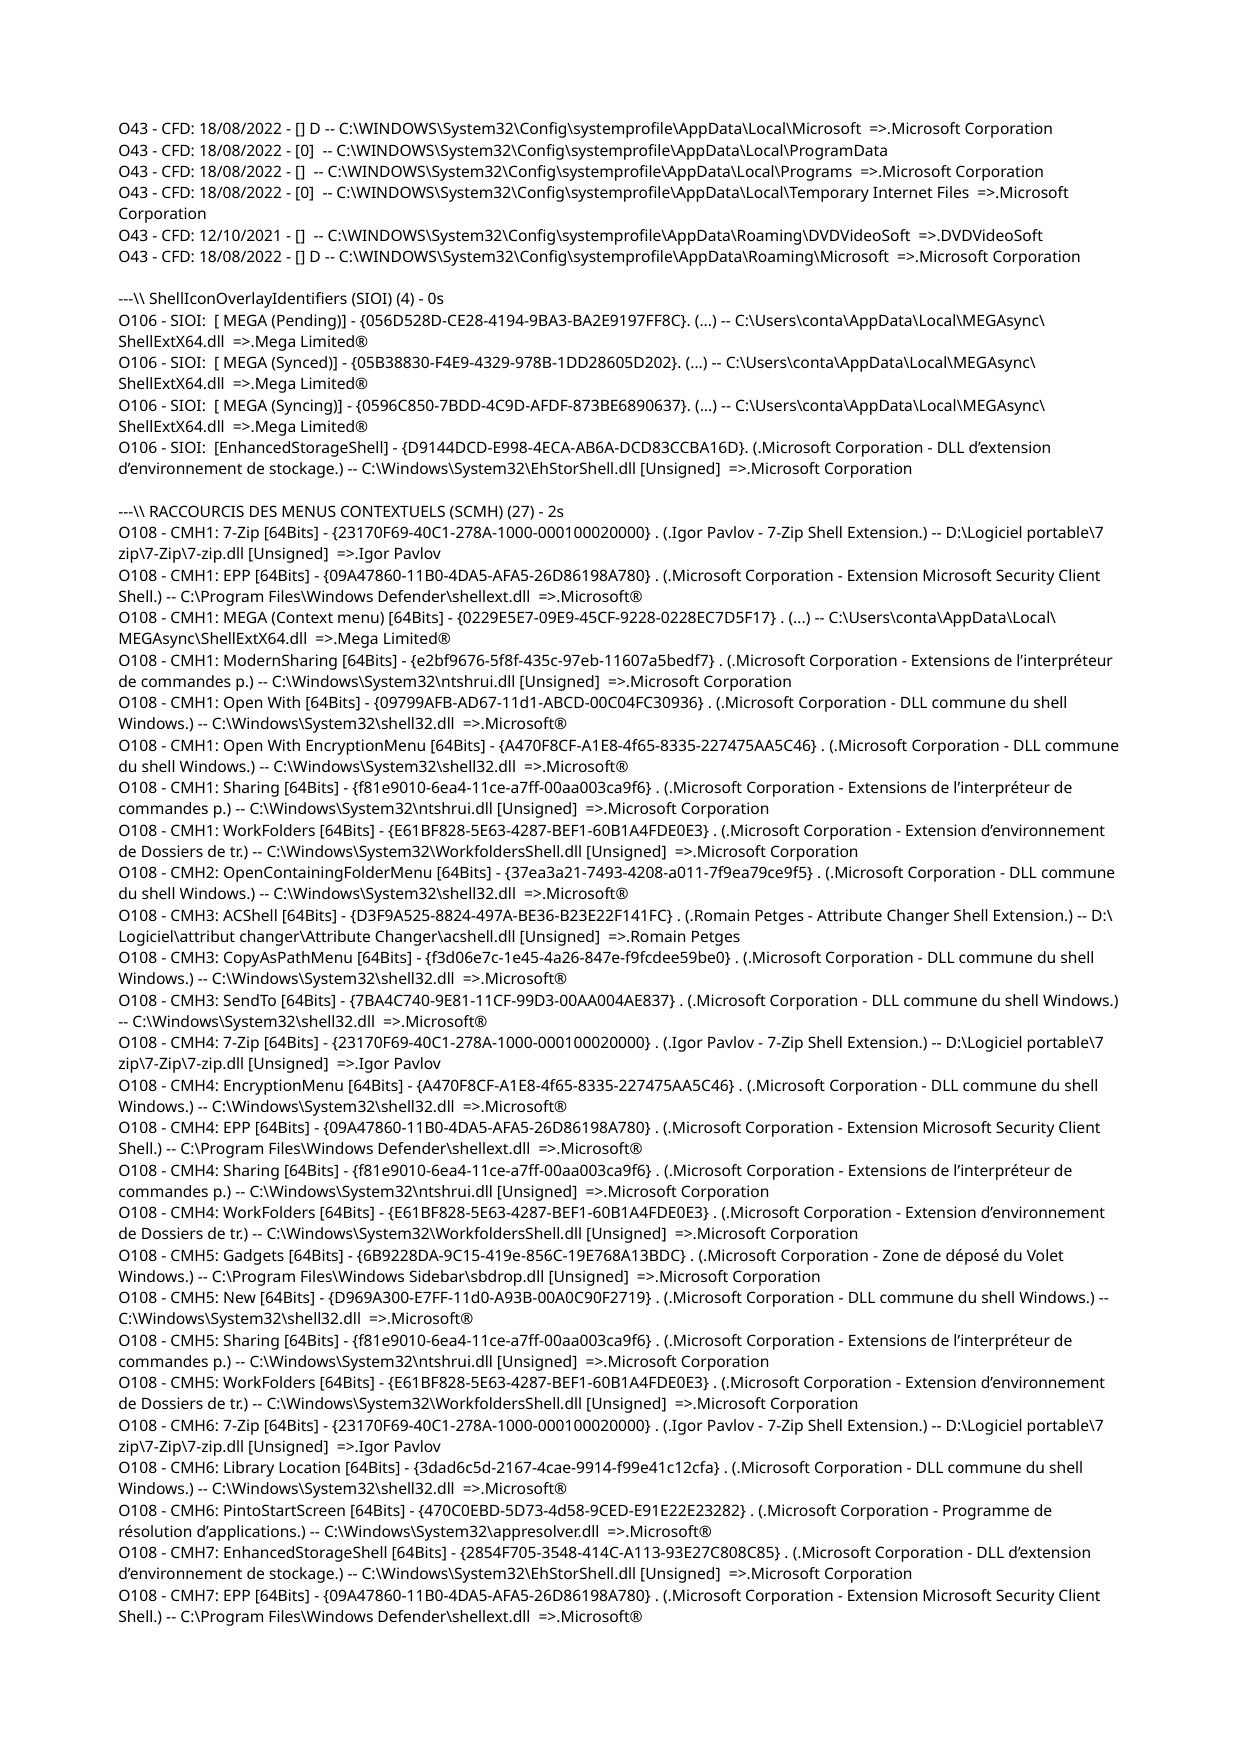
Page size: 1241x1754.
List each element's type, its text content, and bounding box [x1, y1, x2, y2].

text O108 - CMH6: Library Location [64Bits] - {3dad6c5d-2167-4cae-9914-f99e41c12cfa} . (.Microsoft Corporation - DLL commune du shell Windows.) -- C:\Windows\System32\shell32.dll =>.Microsoft® [118, 1457, 1122, 1499]
text O108 - CMH4: 7-Zip [64Bits] - {23170F69-40C1-278A-1000-000100020000} . (.Igor Pavlov - 7-Zip Shell Extension.) -- D:\Logiciel portable\7 zip\7-Zip\7-zip.dll [Unsigned] =>.Igor Pavlov [118, 1032, 1122, 1074]
text O108 - CMH5: WorkFolders [64Bits] - {E61BF828-5E63-4287-BEF1-60B1A4FDE0E3} . (.Microsoft Corporation - Extension d’environnement de Dossiers de tr.) -- C:\Windows\System32\WorkfoldersShell.dll [Unsigned] =>.Microsoft Corporation [118, 1372, 1122, 1414]
text O108 - CMH7: EPP [64Bits] - {09A47860-11B0-4DA5-AFA5-26D86198A780} . (.Microsoft Corporation - Extension Microsoft Security Client Shell.) -- C:\Program Files\Windows Defender\shellext.dll =>.Microsoft® [118, 1584, 1122, 1627]
text O108 - CMH1: EPP [64Bits] - {09A47860-11B0-4DA5-AFA5-26D86198A780} . (.Microsoft Corporation - Extension Microsoft Security Client Shell.) -- C:\Program Files\Windows Defender\shellext.dll =>.Microsoft® [118, 564, 1122, 607]
text O43 - CFD: 18/08/2022 - [] D -- C:\WINDOWS\System32\Config\systemprofile\AppData\Local\Microsoft =>.Microsoft Corporation [118, 118, 1122, 139]
text O108 - CMH4: EPP [64Bits] - {09A47860-11B0-4DA5-AFA5-26D86198A780} . (.Microsoft Corporation - Extension Microsoft Security Client Shell.) -- C:\Program Files\Windows Defender\shellext.dll =>.Microsoft® [118, 1117, 1122, 1159]
text O108 - CMH4: WorkFolders [64Bits] - {E61BF828-5E63-4287-BEF1-60B1A4FDE0E3} . (.Microsoft Corporation - Extension d’environnement de Dossiers de tr.) -- C:\Windows\System32\WorkfoldersShell.dll [Unsigned] =>.Microsoft Corporation [118, 1202, 1122, 1244]
text O108 - CMH1: Open With [64Bits] - {09799AFB-AD67-11d1-ABCD-00C04FC30936} . (.Microsoft Corporation - DLL commune du shell Windows.) -- C:\Windows\System32\shell32.dll =>.Microsoft® [118, 692, 1122, 734]
text ---\\ RACCOURCIS DES MENUS CONTEXTUELS (SCMH) (27) - 2s [118, 501, 1122, 522]
text O108 - CMH6: 7-Zip [64Bits] - {23170F69-40C1-278A-1000-000100020000} . (.Igor Pavlov - 7-Zip Shell Extension.) -- D:\Logiciel portable\7 zip\7-Zip\7-zip.dll [Unsigned] =>.Igor Pavlov [118, 1414, 1122, 1457]
text O108 - CMH5: Sharing [64Bits] - {f81e9010-6ea4-11ce-a7ff-00aa003ca9f6} . (.Microsoft Corporation - Extensions de l’interpréteur de commandes p.) -- C:\Windows\System32\ntshrui.dll [Unsigned] =>.Microsoft Corporation [118, 1329, 1122, 1372]
text O108 - CMH3: CopyAsPathMenu [64Bits] - {f3d06e7c-1e45-4a26-847e-f9fcdee59be0} . (.Microsoft Corporation - DLL commune du shell Windows.) -- C:\Windows\System32\shell32.dll =>.Microsoft® [118, 947, 1122, 989]
text O43 - CFD: 18/08/2022 - [] -- C:\WINDOWS\System32\Config\systemprofile\AppData\Local\Programs =>.Microsoft Corporation [118, 161, 1122, 182]
text O108 - CMH1: ModernSharing [64Bits] - {e2bf9676-5f8f-435c-97eb-11607a5bedf7} . (.Microsoft Corporation - Extensions de l’interpréteur de commandes p.) -- C:\Windows\System32\ntshrui.dll [Unsigned] =>.Microsoft Corporation [118, 649, 1122, 692]
text O108 - CMH2: OpenContainingFolderMenu [64Bits] - {37ea3a21-7493-4208-a011-7f9ea79ce9f5} . (.Microsoft Corporation - DLL commune du shell Windows.) -- C:\Windows\System32\shell32.dll =>.Microsoft® [118, 862, 1122, 904]
text O106 - SIOI: [ MEGA (Syncing)] - {0596C850-7BDD-4C9D-AFDF-873BE6890637}. (...) -- C:\Users\conta\AppData\Local\MEGAsync\ShellExtX64.dll =>.Mega Limited® [118, 394, 1122, 437]
text O108 - CMH3: SendTo [64Bits] - {7BA4C740-9E81-11CF-99D3-00AA004AE837} . (.Microsoft Corporation - DLL commune du shell Windows.) -- C:\Windows\System32\shell32.dll =>.Microsoft® [118, 989, 1122, 1032]
text O108 - CMH6: PintoStartScreen [64Bits] - {470C0EBD-5D73-4d58-9CED-E91E22E23282} . (.Microsoft Corporation - Programme de résolution d’applications.) -- C:\Windows\System32\appresolver.dll =>.Microsoft® [118, 1499, 1122, 1542]
text O108 - CMH7: EnhancedStorageShell [64Bits] - {2854F705-3548-414C-A113-93E27C808C85} . (.Microsoft Corporation - DLL d’extension d’environnement de stockage.) -- C:\Windows\System32\EhStorShell.dll [Unsigned] =>.Microsoft Corporation [118, 1542, 1122, 1584]
text O106 - SIOI: [EnhancedStorageShell] - {D9144DCD-E998-4ECA-AB6A-DCD83CCBA16D}. (.Microsoft Corporation - DLL d’extension d’environnement de stockage.) -- C:\Windows\System32\EhStorShell.dll [Unsigned] =>.Microsoft Corporation [118, 437, 1122, 479]
text O108 - CMH4: Sharing [64Bits] - {f81e9010-6ea4-11ce-a7ff-00aa003ca9f6} . (.Microsoft Corporation - Extensions de l’interpréteur de commandes p.) -- C:\Windows\System32\ntshrui.dll [Unsigned] =>.Microsoft Corporation [118, 1159, 1122, 1202]
text O106 - SIOI: [ MEGA (Pending)] - {056D528D-CE28-4194-9BA3-BA2E9197FF8C}. (...) -- C:\Users\conta\AppData\Local\MEGAsync\ShellExtX64.dll =>.Mega Limited® [118, 309, 1122, 352]
text O106 - SIOI: [ MEGA (Synced)] - {05B38830-F4E9-4329-978B-1DD28605D202}. (...) -- C:\Users\conta\AppData\Local\MEGAsync\ShellExtX64.dll =>.Mega Limited® [118, 352, 1122, 394]
text O108 - CMH1: MEGA (Context menu) [64Bits] - {0229E5E7-09E9-45CF-9228-0228EC7D5F17} . (...) -- C:\Users\conta\AppData\Local\MEGAsync\ShellExtX64.dll =>.Mega Limited® [118, 607, 1122, 649]
text O108 - CMH5: Gadgets [64Bits] - {6B9228DA-9C15-419e-856C-19E768A13BDC} . (.Microsoft Corporation - Zone de déposé du Volet Windows.) -- C:\Program Files\Windows Sidebar\sbdrop.dll [Unsigned] =>.Microsoft Corporation [118, 1244, 1122, 1287]
text O43 - CFD: 12/10/2021 - [] -- C:\WINDOWS\System32\Config\systemprofile\AppData\Roaming\DVDVideoSoft =>.DVDVideoSoft [118, 224, 1122, 246]
text O108 - CMH4: EncryptionMenu [64Bits] - {A470F8CF-A1E8-4f65-8335-227475AA5C46} . (.Microsoft Corporation - DLL commune du shell Windows.) -- C:\Windows\System32\shell32.dll =>.Microsoft® [118, 1074, 1122, 1117]
text ---\\ ShellIconOverlayIdentifiers (SIOI) (4) - 0s [118, 288, 1122, 309]
text O108 - CMH1: Open With EncryptionMenu [64Bits] - {A470F8CF-A1E8-4f65-8335-227475AA5C46} . (.Microsoft Corporation - DLL commune du shell Windows.) -- C:\Windows\System32\shell32.dll =>.Microsoft® [118, 734, 1122, 777]
text O108 - CMH1: 7-Zip [64Bits] - {23170F69-40C1-278A-1000-000100020000} . (.Igor Pavlov - 7-Zip Shell Extension.) -- D:\Logiciel portable\7 zip\7-Zip\7-zip.dll [Unsigned] =>.Igor Pavlov [118, 522, 1122, 564]
text O108 - CMH3: ACShell [64Bits] - {D3F9A525-8824-497A-BE36-B23E22F141FC} . (.Romain Petges - Attribute Changer Shell Extension.) -- D:\Logiciel\attribut changer\Attribute Changer\acshell.dll [Unsigned] =>.Romain Petges [118, 904, 1122, 947]
text O108 - CMH1: WorkFolders [64Bits] - {E61BF828-5E63-4287-BEF1-60B1A4FDE0E3} . (.Microsoft Corporation - Extension d’environnement de Dossiers de tr.) -- C:\Windows\System32\WorkfoldersShell.dll [Unsigned] =>.Microsoft Corporation [118, 819, 1122, 862]
text O43 - CFD: 18/08/2022 - [0] -- C:\WINDOWS\System32\Config\systemprofile\AppData\Local\ProgramData [118, 139, 1122, 161]
text O43 - CFD: 18/08/2022 - [] D -- C:\WINDOWS\System32\Config\systemprofile\AppData\Roaming\Microsoft =>.Microsoft Corporation [118, 246, 1122, 267]
text O108 - CMH5: New [64Bits] - {D969A300-E7FF-11d0-A93B-00A0C90F2719} . (.Microsoft Corporation - DLL commune du shell Windows.) -- C:\Windows\System32\shell32.dll =>.Microsoft® [118, 1287, 1122, 1329]
text O108 - CMH1: Sharing [64Bits] - {f81e9010-6ea4-11ce-a7ff-00aa003ca9f6} . (.Microsoft Corporation - Extensions de l’interpréteur de commandes p.) -- C:\Windows\System32\ntshrui.dll [Unsigned] =>.Microsoft Corporation [118, 777, 1122, 819]
text O43 - CFD: 18/08/2022 - [0] -- C:\WINDOWS\System32\Config\systemprofile\AppData\Local\Temporary Internet Files =>.Microsoft Corporation [118, 182, 1122, 224]
